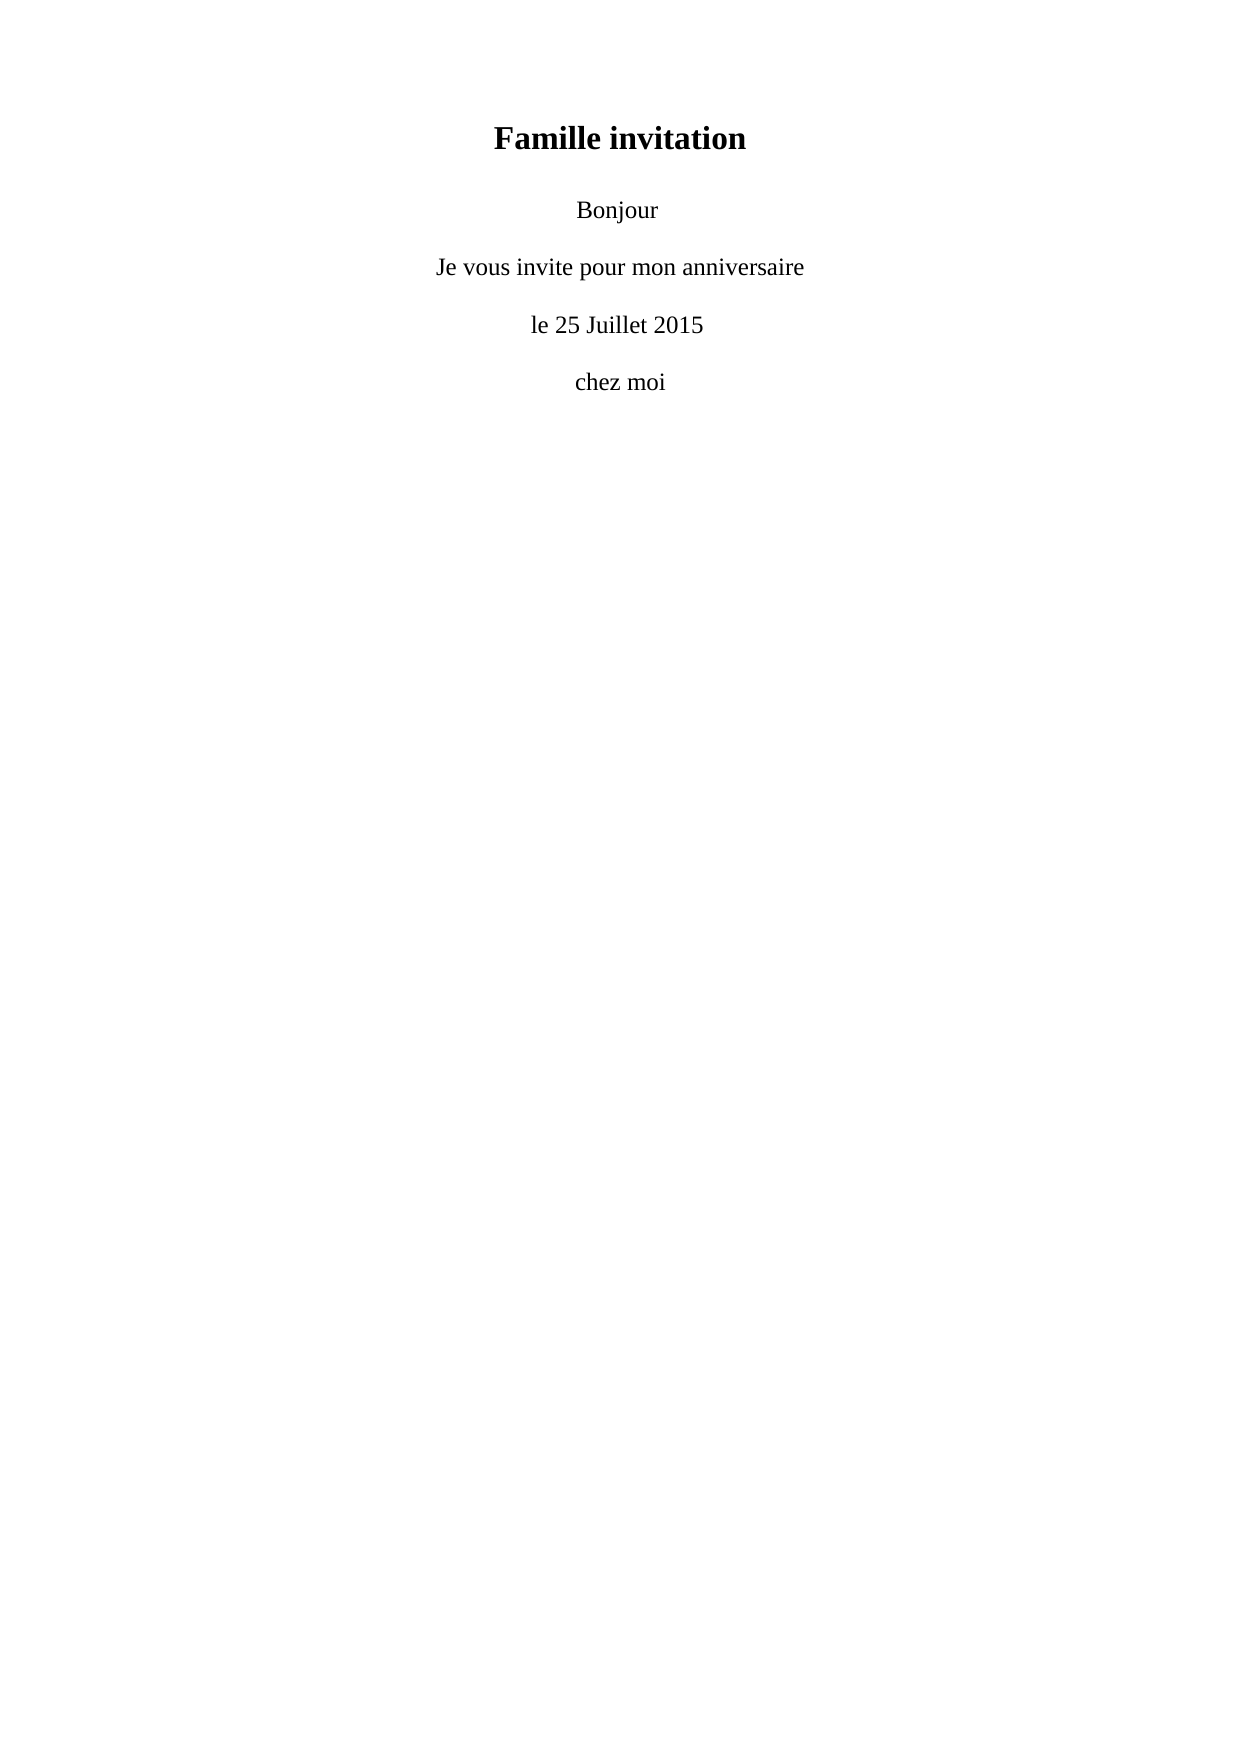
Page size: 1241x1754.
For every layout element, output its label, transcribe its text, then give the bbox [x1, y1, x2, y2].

text Je vous invite pour mon anniversaire [118, 252, 1122, 281]
text chez moi [118, 367, 1122, 396]
text Bonjour [118, 195, 1122, 223]
text Famille invitation [118, 118, 1122, 156]
text le 25 Juillet 2015 [118, 310, 1122, 338]
